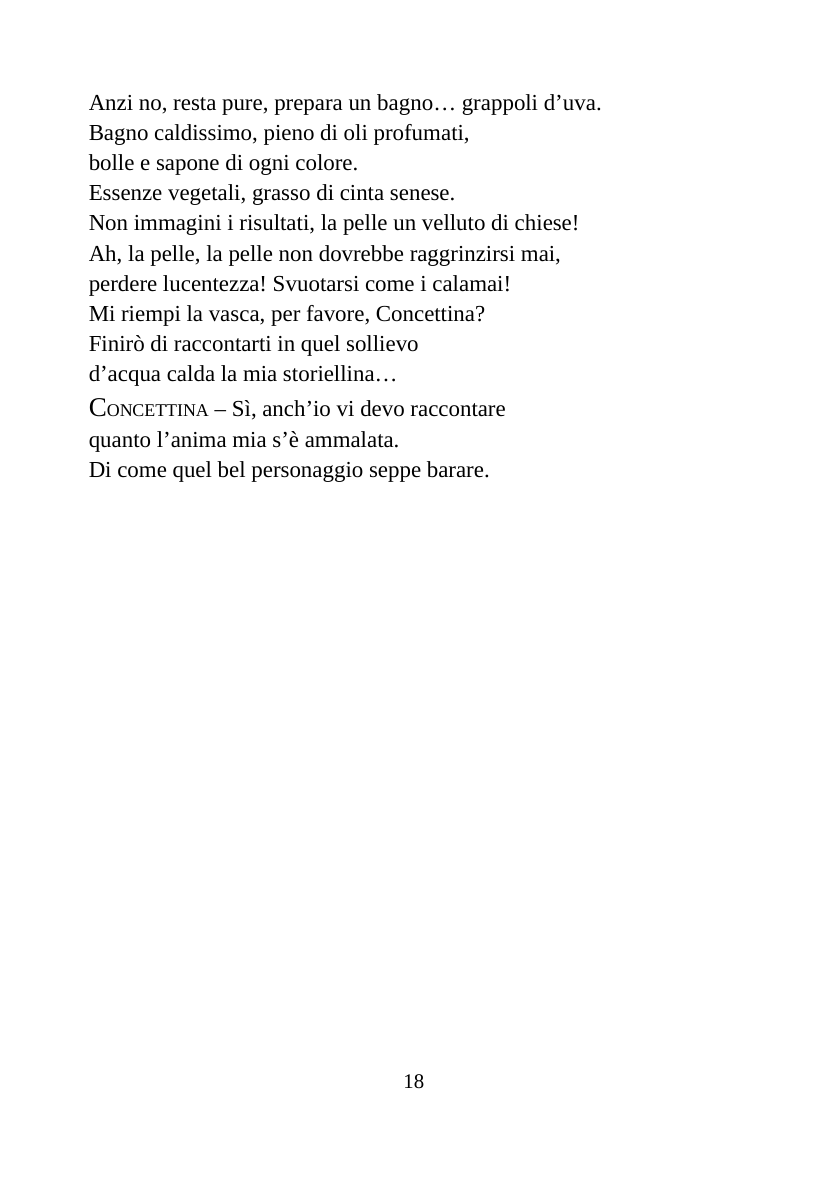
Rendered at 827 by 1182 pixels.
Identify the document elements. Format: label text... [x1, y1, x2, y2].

text perdere lucentezza! Svuotarsi come i calamai! [88, 270, 738, 296]
text bolle e sapone di ogni colore. [88, 149, 738, 175]
text d’acqua calda la mia storiellina… [88, 360, 738, 387]
text Ah, la pelle, la pelle non dovrebbe raggrinzirsi mai, [88, 239, 738, 266]
text Di come quel bel personaggio seppe barare. [88, 457, 738, 483]
text Non immagini i risultati, la pelle un velluto di chiese! [88, 209, 738, 236]
text Finirò di raccontarti in quel sollievo [88, 330, 738, 357]
text Essenze vegetali, grasso di cinta senese. [88, 179, 738, 206]
text quanto l’anima mia s’è ammalata. [88, 426, 738, 453]
text Concettina – Sì, anch’io vi devo raccontare [88, 391, 738, 422]
text Bagno caldissimo, pieno di oli profumati, [88, 119, 738, 145]
text Mi riempi la vasca, per favore, Concettina? [88, 300, 738, 326]
text Anzi no, resta pure, prepara un bagno… grappoli d’uva. [88, 88, 738, 115]
